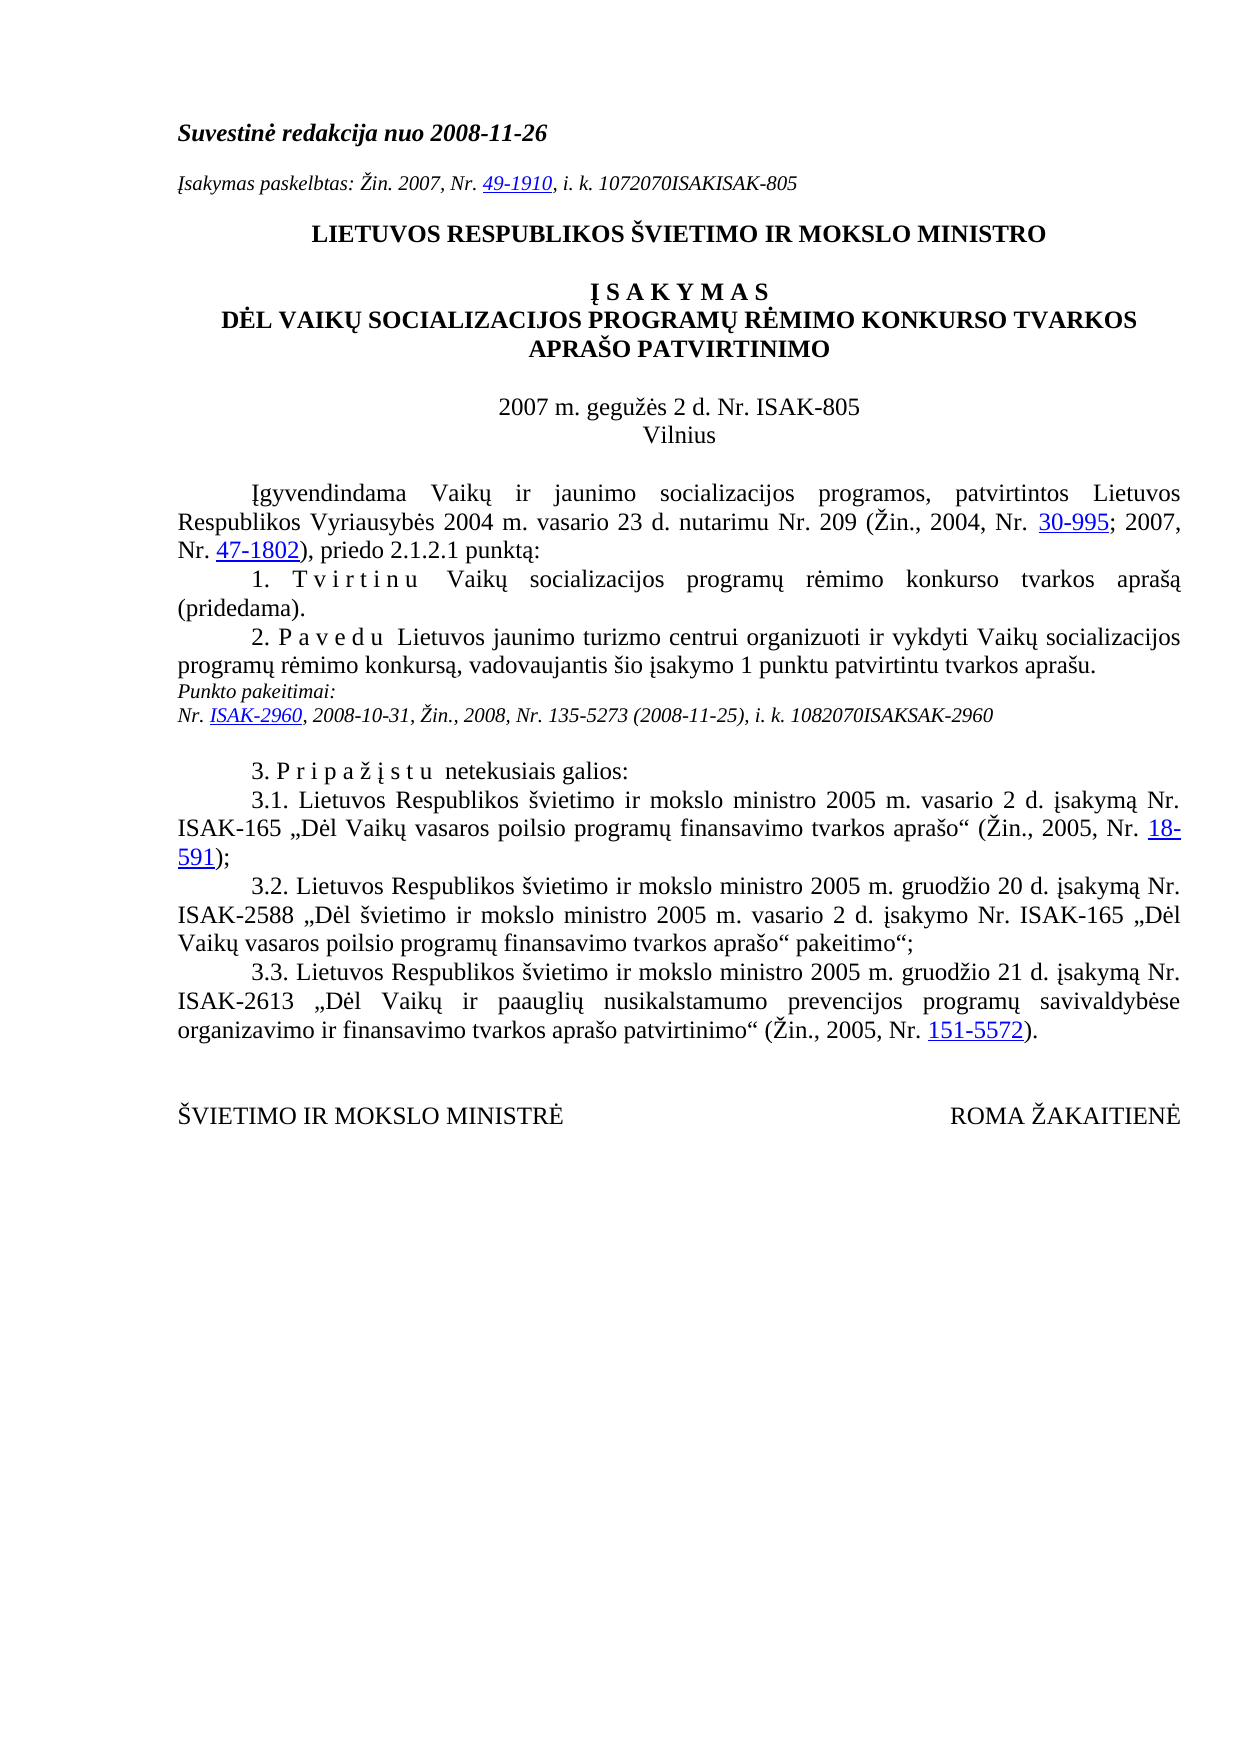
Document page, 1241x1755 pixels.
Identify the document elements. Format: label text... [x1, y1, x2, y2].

text Vilnius [177, 420, 1181, 449]
text 3.2. Lietuvos Respublikos švietimo ir mokslo ministro 2005 m. gruodžio 20 d. įsakymą Nr. ISAK-2588 „Dėl švietimo ir mokslo ministro 2005 m. vasario 2 d. įsakymo Nr. ISAK-165 „Dėl Vaikų vasaros poilsio programų finansavimo tvarkos aprašo“ pakeitimo“; [177, 871, 1181, 957]
text 3. Pripažįstu netekusiais galios: [177, 756, 1181, 785]
text 2. Pavedu Lietuvos jaunimo turizmo centrui organizuoti ir vykdyti Vaikų socializacijos programų rėmimo konkursą, vadovaujantis šio įsakymo 1 punktu patvirtintu tvarkos aprašu. [177, 622, 1181, 679]
text Suvestinė redakcija nuo 2008-11-26 [177, 118, 1181, 147]
text LIETUVOS RESPUBLIKOS ŠVIETIMO IR MOKSLO MINISTRO [177, 219, 1181, 248]
text Į S A K Y M A S [177, 277, 1181, 305]
text Punkto pakeitimai: [177, 679, 1181, 703]
text ŠVIETIMO IR MOKSLO MINISTRĖ ROMA ŽAKAITIENĖ [177, 1101, 1181, 1130]
text DĖL VAIKŲ SOCIALIZACIJOS PROGRAMŲ RĖMIMO KONKURSO TVARKOS APRAŠO PATVIRTINIMO [177, 305, 1181, 363]
text 1. Tvirtinu Vaikų socializacijos programų rėmimo konkurso tvarkos aprašą (pridedama). [177, 564, 1181, 622]
text 3.1. Lietuvos Respublikos švietimo ir mokslo ministro 2005 m. vasario 2 d. įsakymą Nr. ISAK-165 „Dėl Vaikų vasaros poilsio programų finansavimo tvarkos aprašo“ (Žin., 2005, Nr. 18-591); [177, 785, 1181, 871]
text 2007 m. gegužės 2 d. Nr. ISAK-805 [177, 392, 1181, 420]
text Nr. ISAK-2960, 2008-10-31, Žin., 2008, Nr. 135-5273 (2008-11-25), i. k. 1082070ISAKSAK-2960 [177, 703, 1181, 727]
text 3.3. Lietuvos Respublikos švietimo ir mokslo ministro 2005 m. gruodžio 21 d. įsakymą Nr. ISAK-2613 „Dėl Vaikų ir paauglių nusikalstamumo prevencijos programų savivaldybėse organizavimo ir finansavimo tvarkos aprašo patvirtinimo“ (Žin., 2005, Nr. 151-5572). [177, 957, 1181, 1043]
text Įgyvendindama Vaikų ir jaunimo socializacijos programos, patvirtintos Lietuvos Respublikos Vyriausybės 2004 m. vasario 23 d. nutarimu Nr. 209 (Žin., 2004, Nr. 30-995; 2007, Nr. 47-1802), priedo 2.1.2.1 punktą: [177, 478, 1181, 564]
text Įsakymas paskelbtas: Žin. 2007, Nr. 49-1910, i. k. 1072070ISAKISAK-805 [177, 171, 1181, 195]
